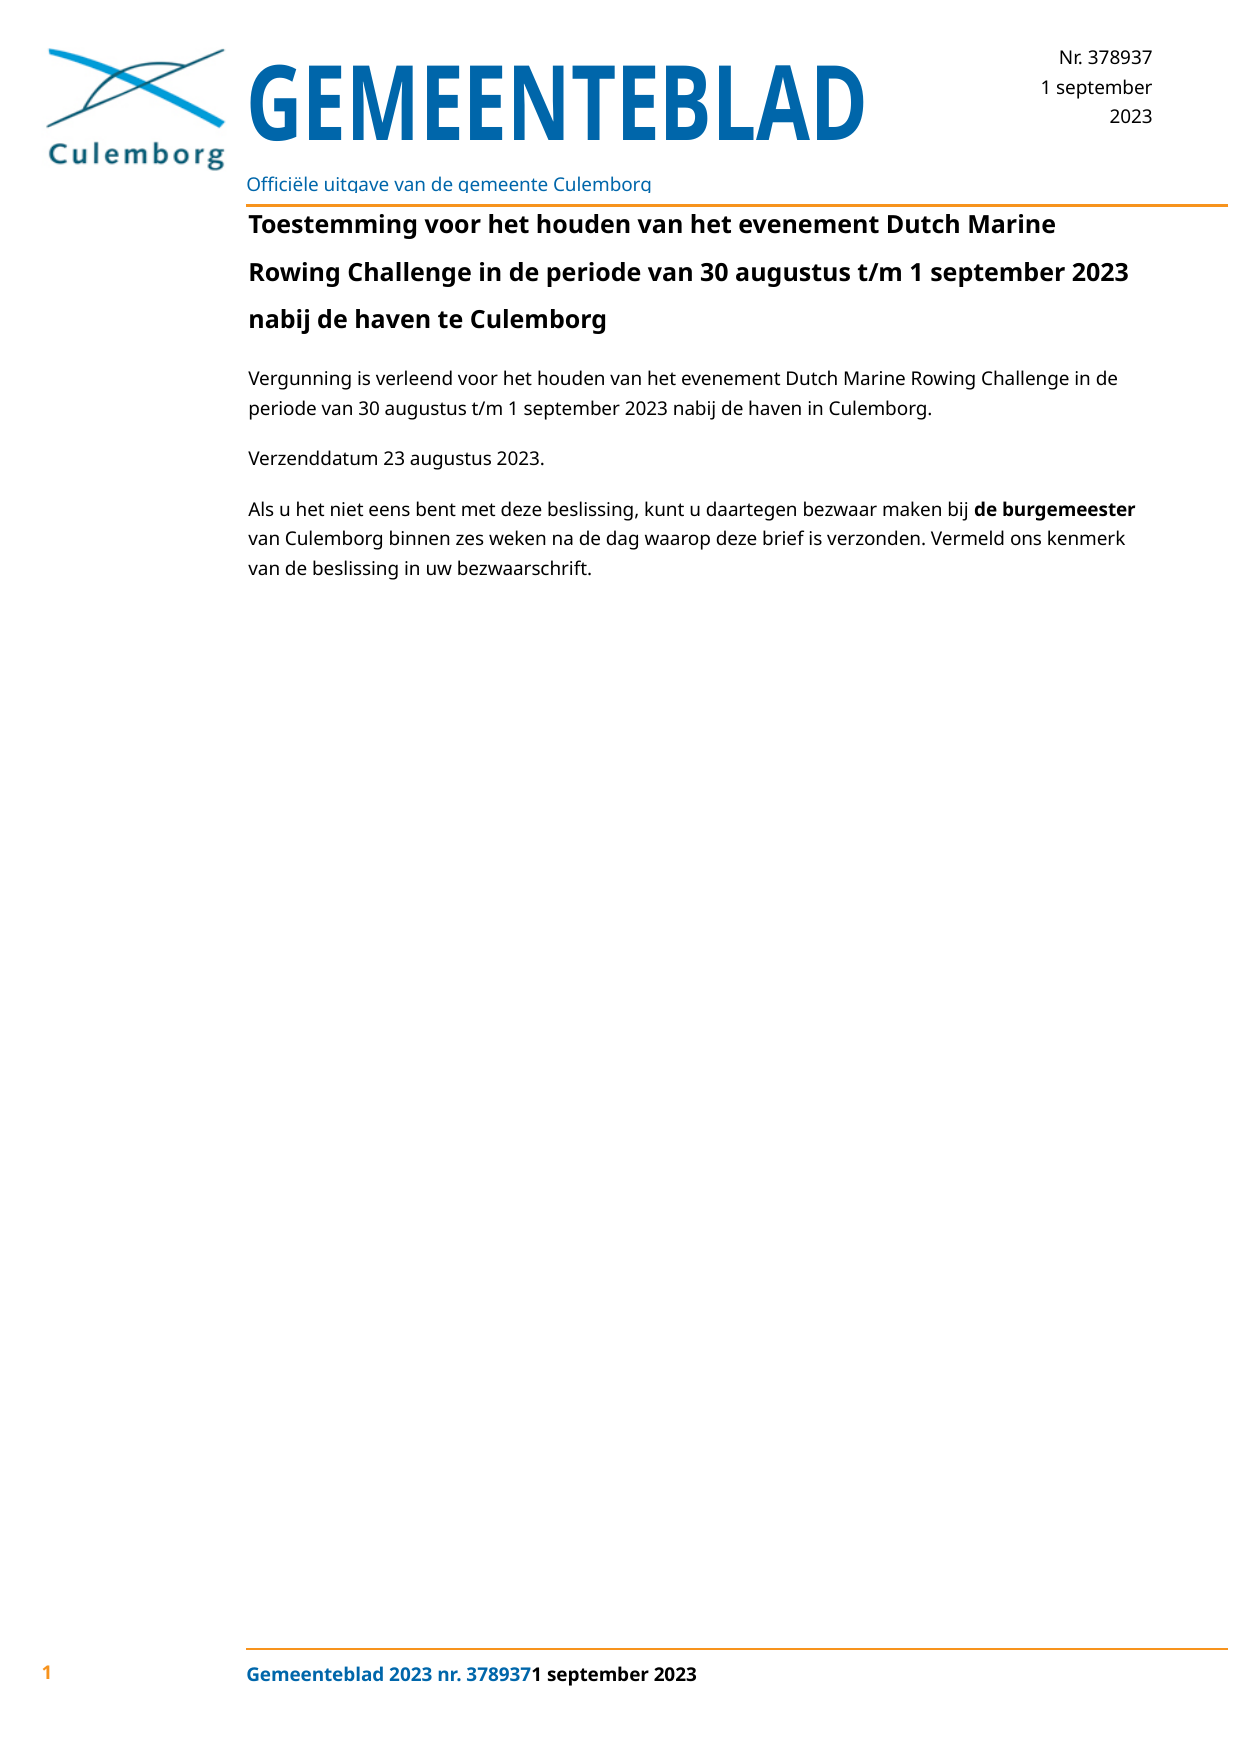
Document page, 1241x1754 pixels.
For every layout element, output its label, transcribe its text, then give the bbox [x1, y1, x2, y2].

text Verzenddatum 23 augustus 2023. [248, 446, 1152, 471]
text Als u het niet eens bent met deze beslissing, kunt u daartegen bezwaar maken bij de burgemeester van Culemborg binnen zes weken na de dag waarop deze brief is verzonden. Vermeld ons kenmerk van de beslissing in uw bezwaarschrift. [248, 496, 1152, 581]
text Toestemming voor het houden van het evenement Dutch Marine Rowing Challenge in de periode van 30 augustus t/m 1 september 2023 nabij de haven te Culemborg [248, 207, 1152, 336]
text Vergunning is verleend voor het houden van het evenement Dutch Marine Rowing Challenge in de periode van 30 augustus t/m 1 september 2023 nabij de haven in Culemborg. [248, 366, 1152, 421]
picture [41, 47, 231, 172]
